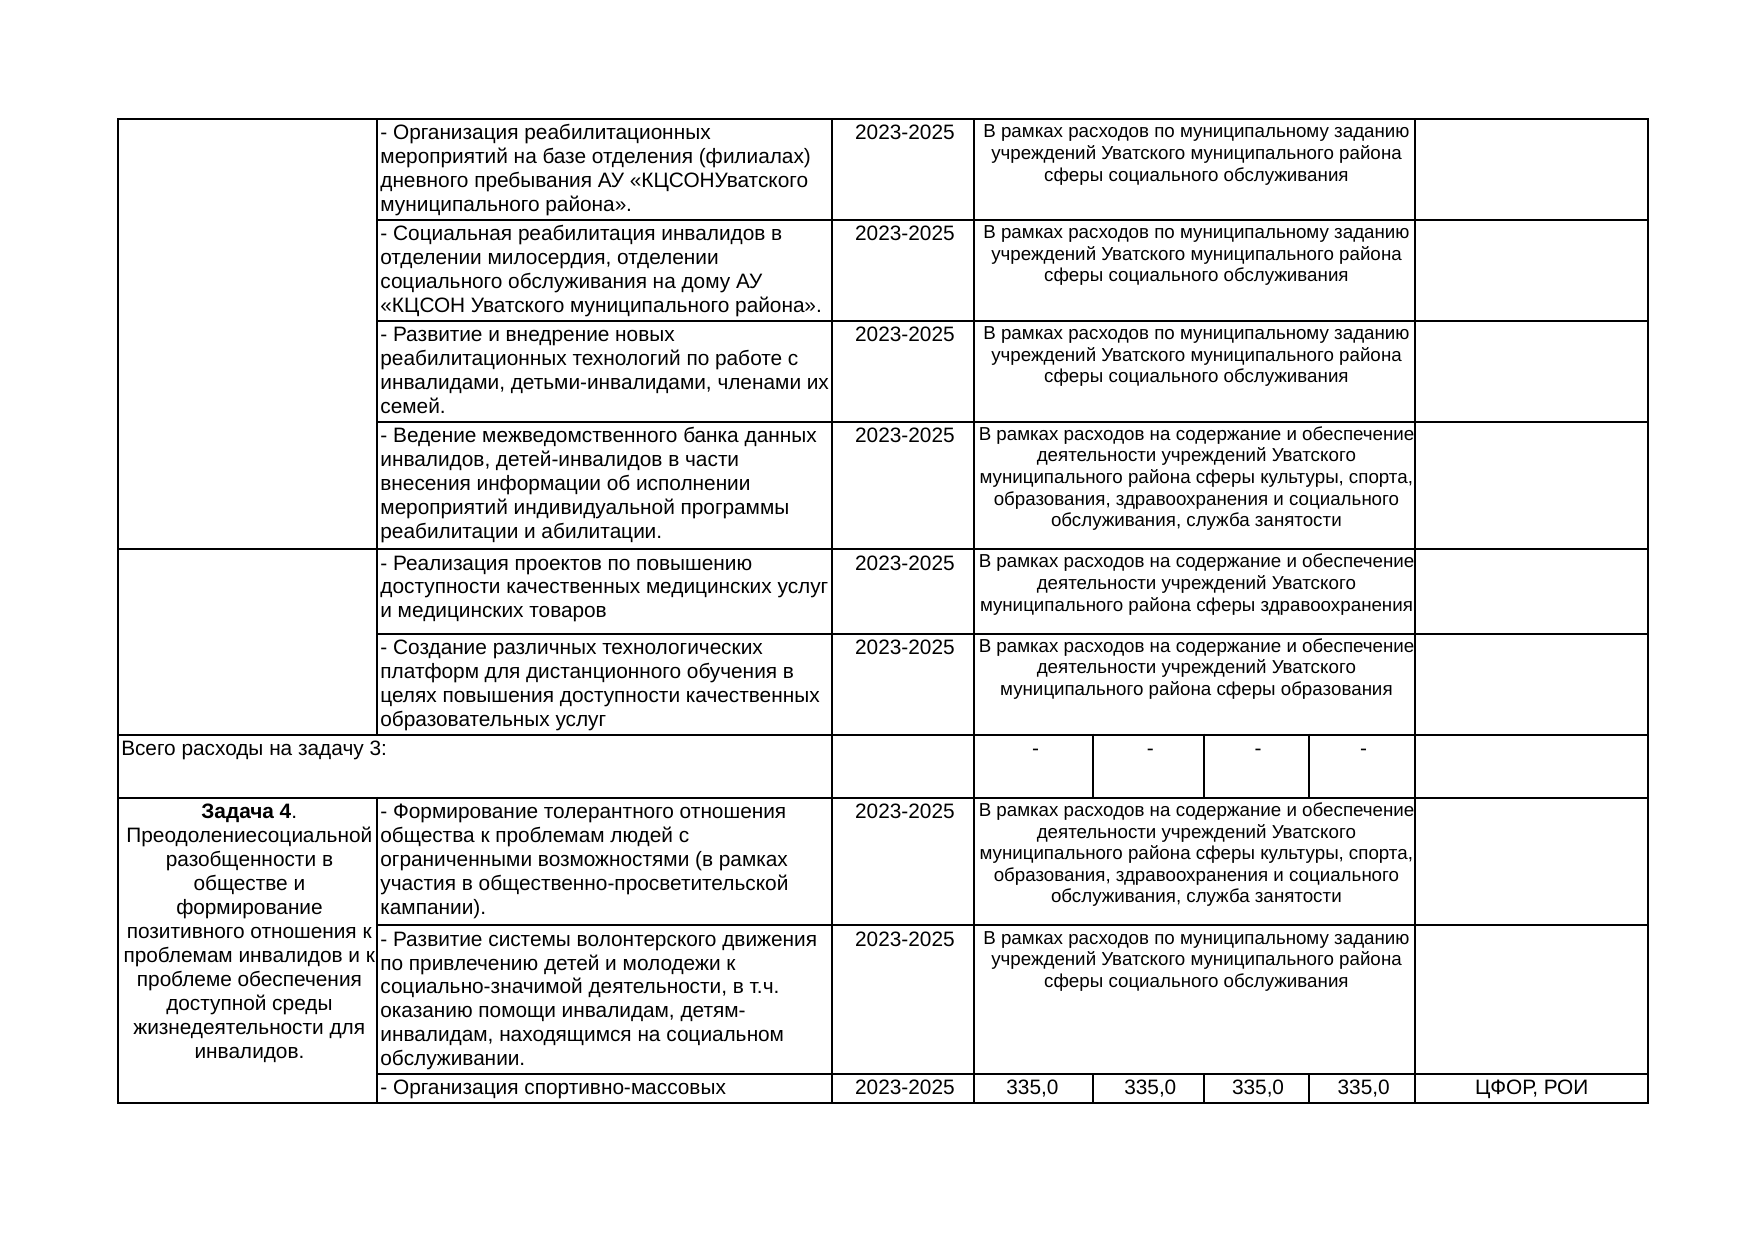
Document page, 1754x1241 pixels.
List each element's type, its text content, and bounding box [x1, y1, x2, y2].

table_cell В рамках расходов по муниципальному заданию учреждений Уватского муниципального района сферы социального обслуживания [975, 926, 1414, 1073]
table_cell - Организация спортивно-массовых [378, 1075, 831, 1102]
table_cell - Формирование толерантного отношения общества к проблемам людей с ограниченными возможностями (в рамках участия в общественно-просветительской кампании). [378, 799, 831, 924]
table_cell В рамках расходов на содержание и обеспечение деятельности учреждений Уватского муниципального района сферы культуры, спорта, образования, здравоохранения и социального обслуживания, служба занятости [975, 423, 1414, 548]
table_cell 335,0 [1094, 1075, 1203, 1102]
table_cell В рамках расходов по муниципальному заданию учреждений Уватского муниципального района сферы социального обслуживания [975, 221, 1414, 320]
table_cell 2023-2025 [833, 550, 973, 633]
table_cell [1416, 926, 1647, 1073]
table_cell - [975, 736, 1092, 797]
table_cell В рамках расходов на содержание и обеспечение деятельности учреждений Уватского муниципального района сферы здравоохранения [975, 550, 1414, 633]
table_cell 2023-2025 [833, 635, 973, 733]
table_cell [1416, 550, 1647, 633]
table_cell ЦФОР, РОИ [1416, 1075, 1647, 1102]
table_cell 2023-2025 [833, 120, 973, 219]
table_cell В рамках расходов по муниципальному заданию учреждений Уватского муниципального района сферы социального обслуживания [975, 322, 1414, 421]
table_cell [833, 736, 973, 797]
table_cell 2023-2025 [833, 1075, 973, 1102]
table_cell - [1310, 736, 1414, 797]
table_cell - Ведение межведомственного банка данных инвалидов, детей-инвалидов в части внесения информации об исполнении мероприятий индивидуальной программы реабилитации и абилитации. [378, 423, 831, 548]
table_cell - [1094, 736, 1203, 797]
table_cell 2023-2025 [833, 799, 973, 924]
table_cell [1416, 799, 1647, 924]
table_cell Всего расходы на задачу 3: [119, 736, 831, 797]
table_cell Задача 4. Преодолениесоциальной разобщенности в обществе и формирование позитивного отношения к проблемам инвалидов и к проблеме обеспечения доступной среды жизнедеятельности для инвалидов. [119, 799, 376, 1102]
table_cell 335,0 [1310, 1075, 1414, 1102]
table_cell [1416, 322, 1647, 421]
table_cell - Создание различных технологических платформ для дистанционного обучения в целях повышения доступности качественных образовательных услуг [378, 635, 831, 733]
table_cell [1416, 736, 1647, 797]
table_cell [1416, 120, 1647, 219]
table_cell В рамках расходов на содержание и обеспечение деятельности учреждений Уватского муниципального района сферы культуры, спорта, образования, здравоохранения и социального обслуживания, служба занятости [975, 799, 1414, 924]
table_cell - Реализация проектов по повышению доступности качественных медицинских услуг и медицинских товаров [378, 550, 831, 633]
table_cell [119, 120, 376, 548]
table_cell 335,0 [975, 1075, 1092, 1102]
table_cell - Организация реабилитационных мероприятий на базе отделения (филиалах) дневного пребывания АУ «КЦСОНУватского муниципального района». [378, 120, 831, 219]
table_cell - Социальная реабилитация инвалидов в отделении милосердия, отделении социального обслуживания на дому АУ «КЦСОН Уватского муниципального района». [378, 221, 831, 320]
table_cell [119, 550, 376, 733]
table_cell 2023-2025 [833, 423, 973, 548]
table_cell В рамках расходов на содержание и обеспечение деятельности учреждений Уватского муниципального района сферы образования [975, 635, 1414, 733]
table_cell 2023-2025 [833, 322, 973, 421]
table_cell [1416, 423, 1647, 548]
table_cell - [1205, 736, 1308, 797]
table_cell [1416, 635, 1647, 733]
table_cell В рамках расходов по муниципальному заданию учреждений Уватского муниципального района сферы социального обслуживания [975, 120, 1414, 219]
table_cell 2023-2025 [833, 221, 973, 320]
table_cell 335,0 [1205, 1075, 1308, 1102]
table_cell 2023-2025 [833, 926, 973, 1073]
table_cell - Развитие и внедрение новых реабилитационных технологий по работе с инвалидами, детьми-инвалидами, членами их семей. [378, 322, 831, 421]
table_cell - Развитие системы волонтерского движения по привлечению детей и молодежи к социально-значимой деятельности, в т.ч. оказанию помощи инвалидам, детям-инвалидам, находящимся на социальном обслуживании. [378, 926, 831, 1073]
table_cell [1416, 221, 1647, 320]
